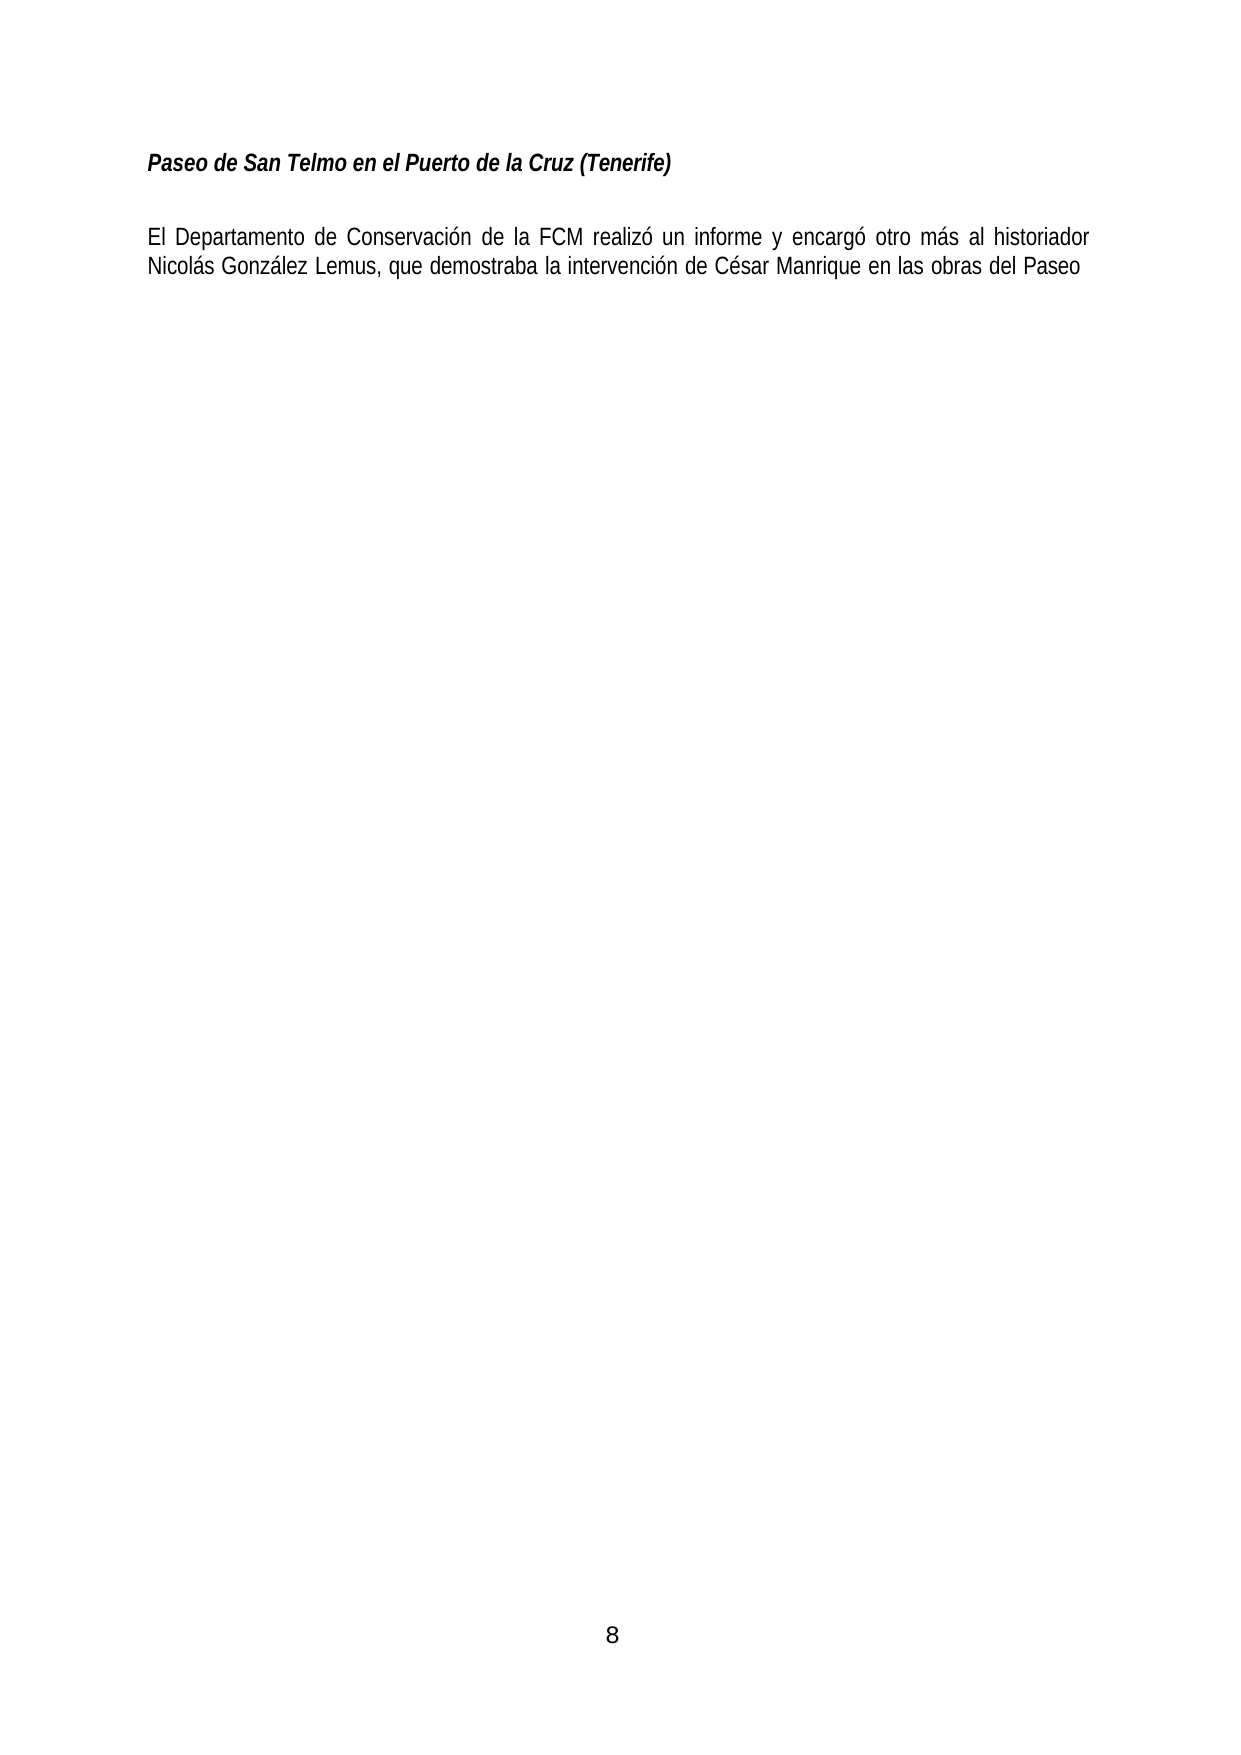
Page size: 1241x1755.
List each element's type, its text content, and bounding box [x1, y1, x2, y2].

text El Departamento de Conservación de la FCM realizó un informe y encargó otro más al historiador Nicolás González Lemus, que demostraba la intervención de César Manrique en las obras del Paseo [147, 222, 1108, 279]
subtitle Paseo de San Telmo en el Puerto de la Cruz (Tenerife) [147, 148, 1108, 177]
